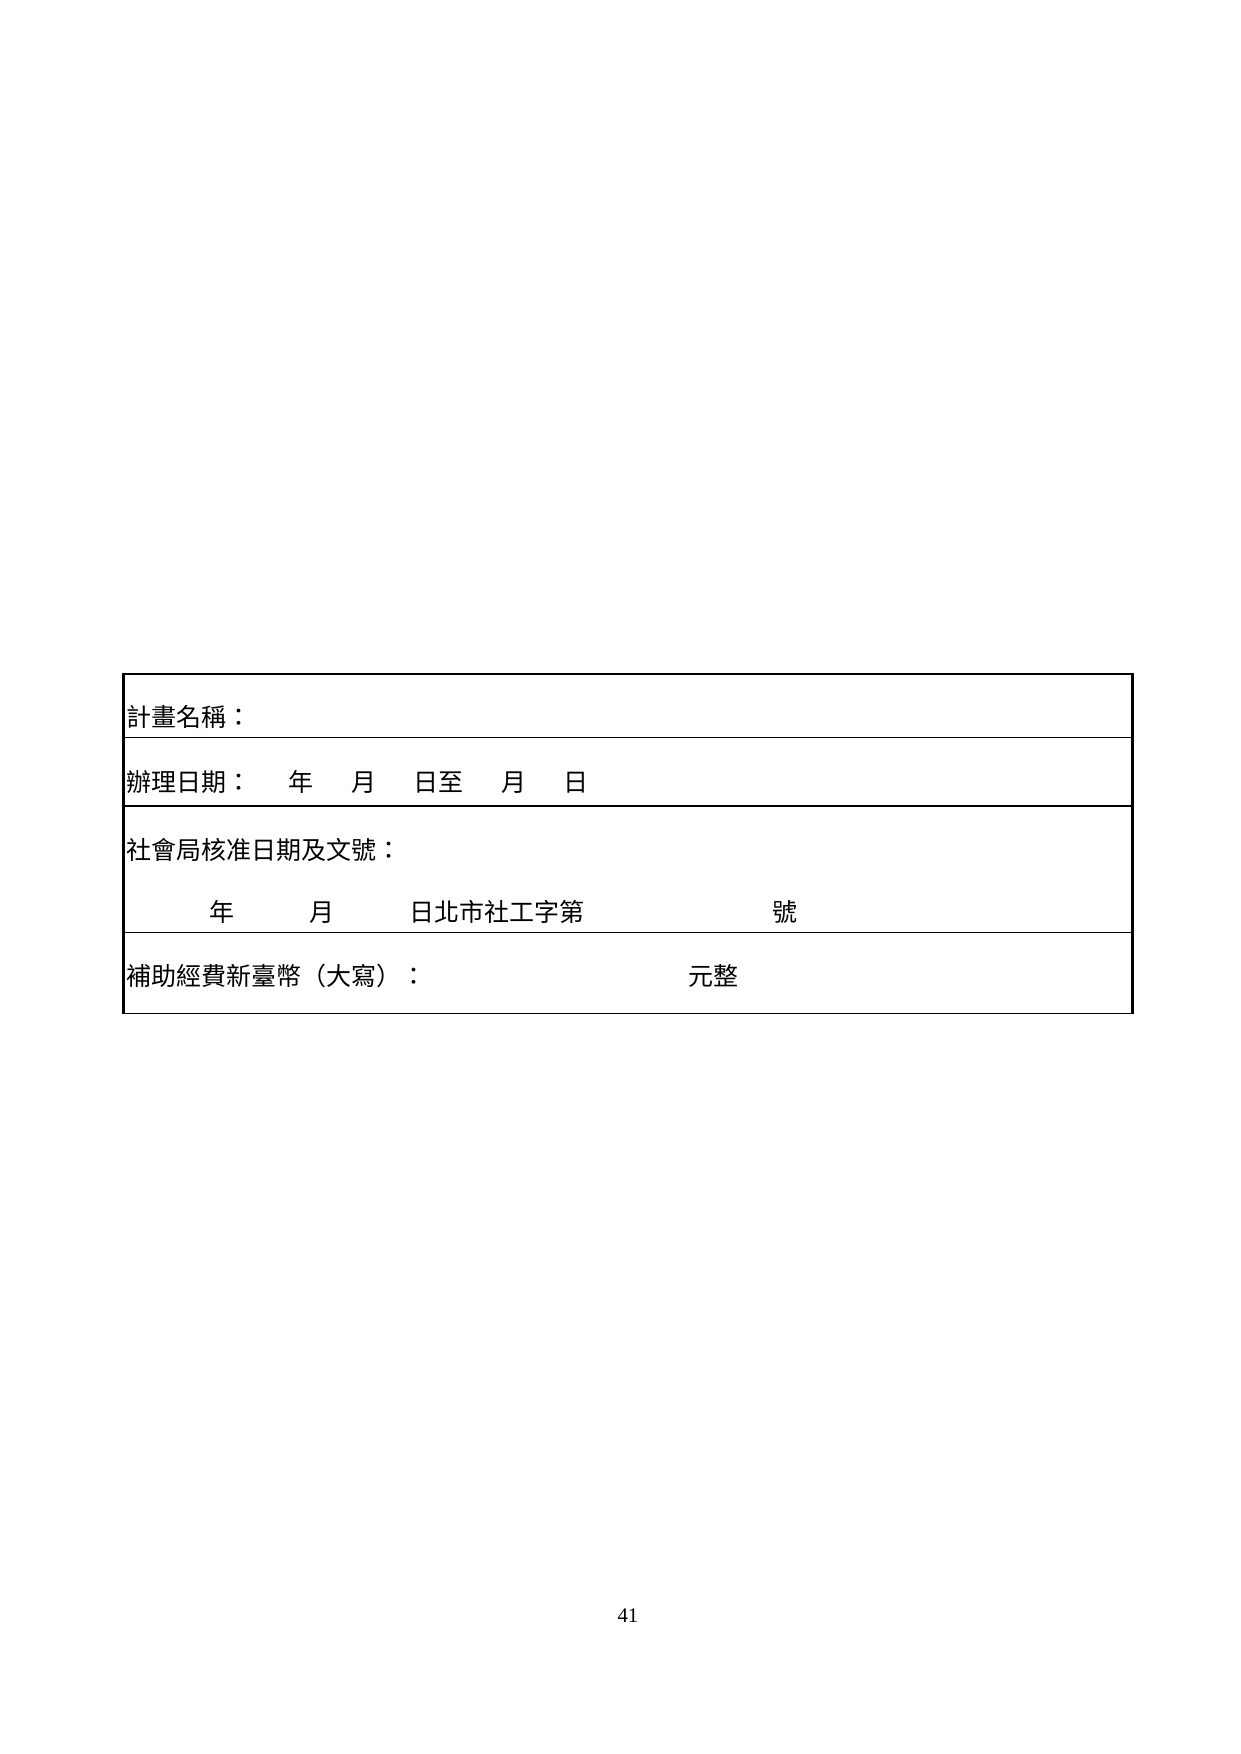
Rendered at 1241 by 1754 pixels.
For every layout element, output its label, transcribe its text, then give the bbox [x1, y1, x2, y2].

table_cell 計畫名稱： [125, 675, 1131, 737]
table_cell 社會局核准日期及文號： 年 月 日北市社工字第 號 [125, 807, 1131, 932]
table_cell 補助經費新臺幣（大寫）： 元整 [125, 933, 1131, 1012]
table_cell 辦理日期： 年 月 日至 月 日 [125, 738, 1131, 805]
